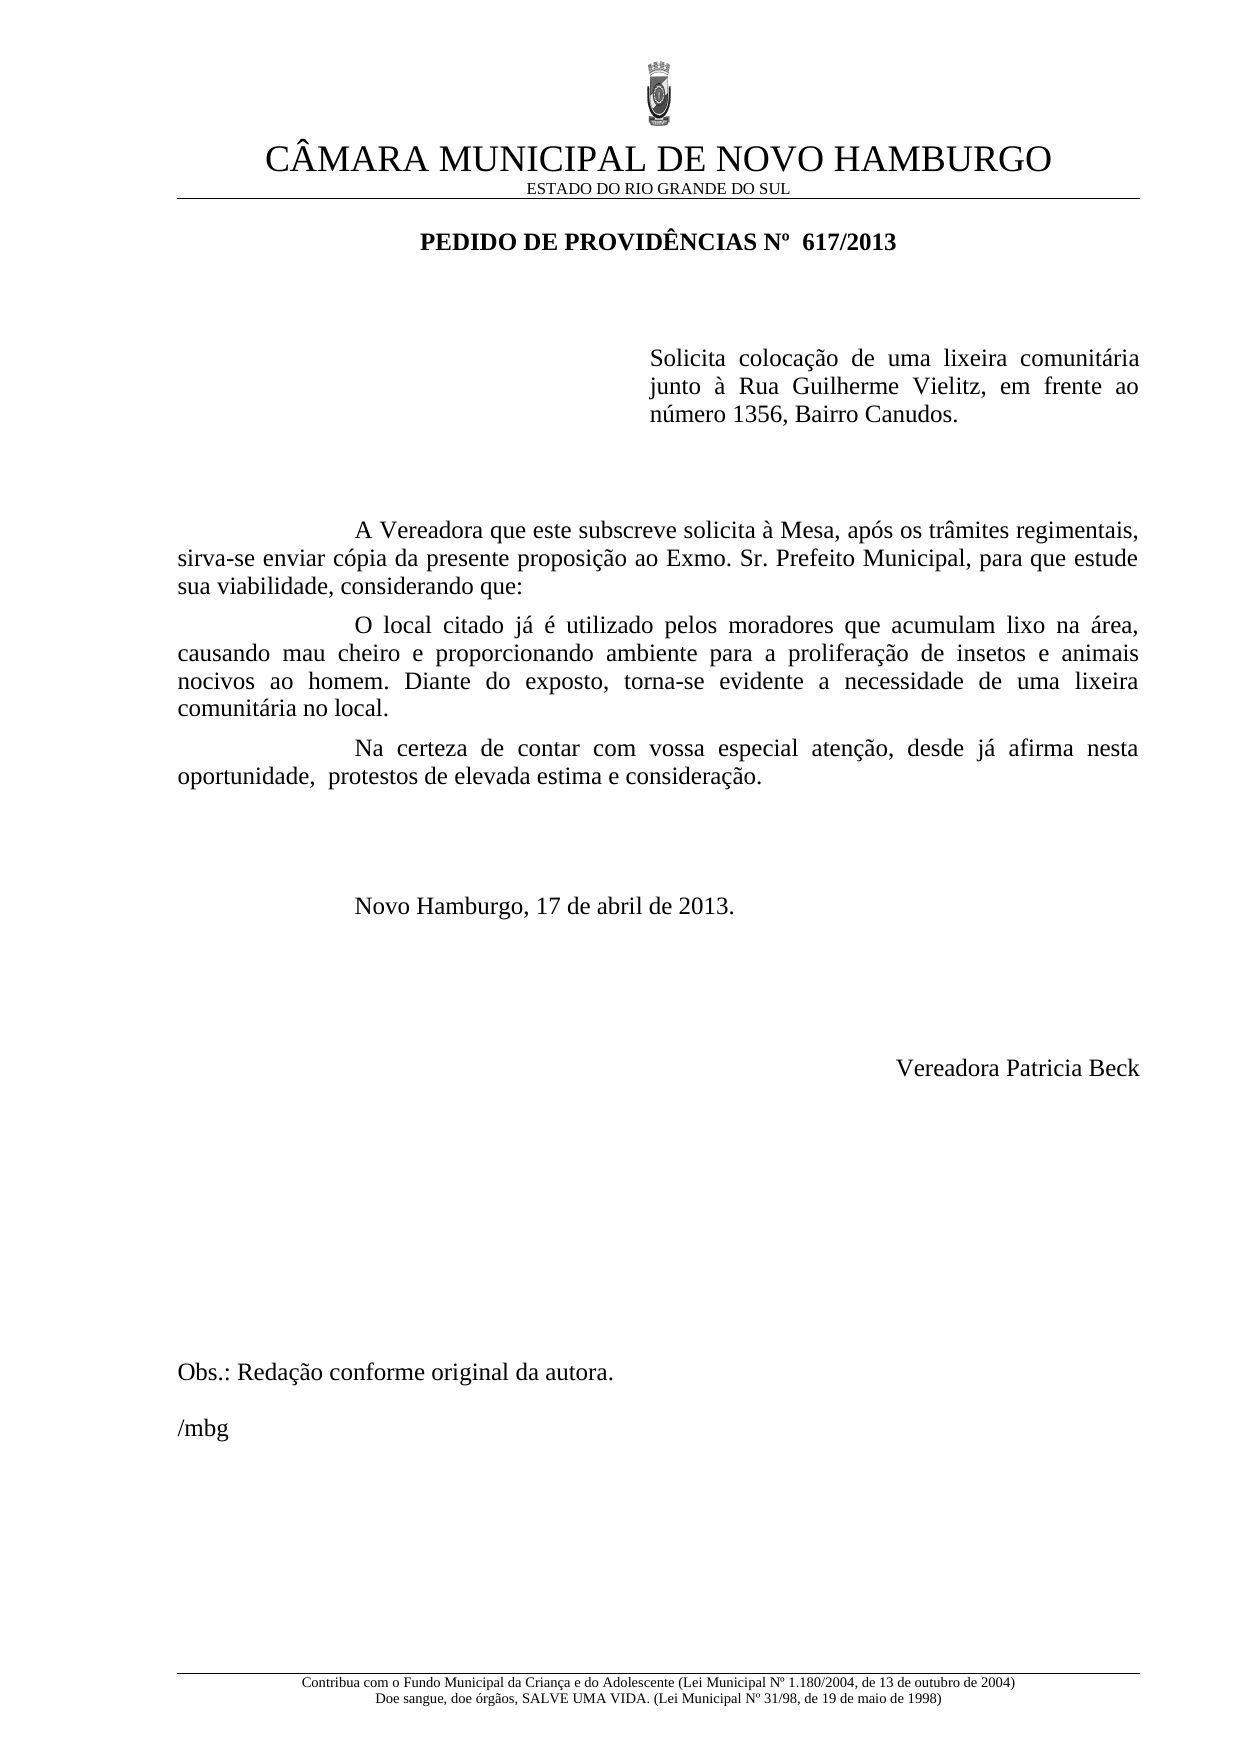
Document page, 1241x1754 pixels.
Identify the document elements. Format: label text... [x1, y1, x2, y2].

text Solicita colocação de uma lixeira comunitária junto à Rua Guilherme Vielitz, em frente ao número 1356, Bairro Canudos. [649, 344, 1140, 428]
text /mbg [177, 1414, 1140, 1441]
text PEDIDO DE PROVIDÊNCIAS Nº 617/2013 [177, 228, 1140, 256]
text Na certeza de contar com vossa especial atenção, desde já afirma nesta oportunidade, protestos de elevada estima e consideração. [177, 734, 1140, 789]
text O local citado já é utilizado pelos moradores que acumulam lixo na área, causando mau cheiro e proporcionando ambiente para a proliferação de insetos e animais nocivos ao homem. Diante do exposto, torna-se evidente a necessidade de uma lixeira comunitária no local. [177, 611, 1140, 722]
text Novo Hamburgo, 17 de abril de 2013. [177, 892, 1140, 920]
text Vereadora Patricia Beck [768, 1054, 1140, 1082]
text A Vereadora que este subscreve solicita à Mesa, após os trâmites regimentais, sirva-se enviar cópia da presente proposição ao Exmo. Sr. Prefeito Municipal, para que estude sua viabilidade, considerando que: [177, 516, 1140, 599]
text Obs.: Redação conforme original da autora. [177, 1358, 1140, 1386]
